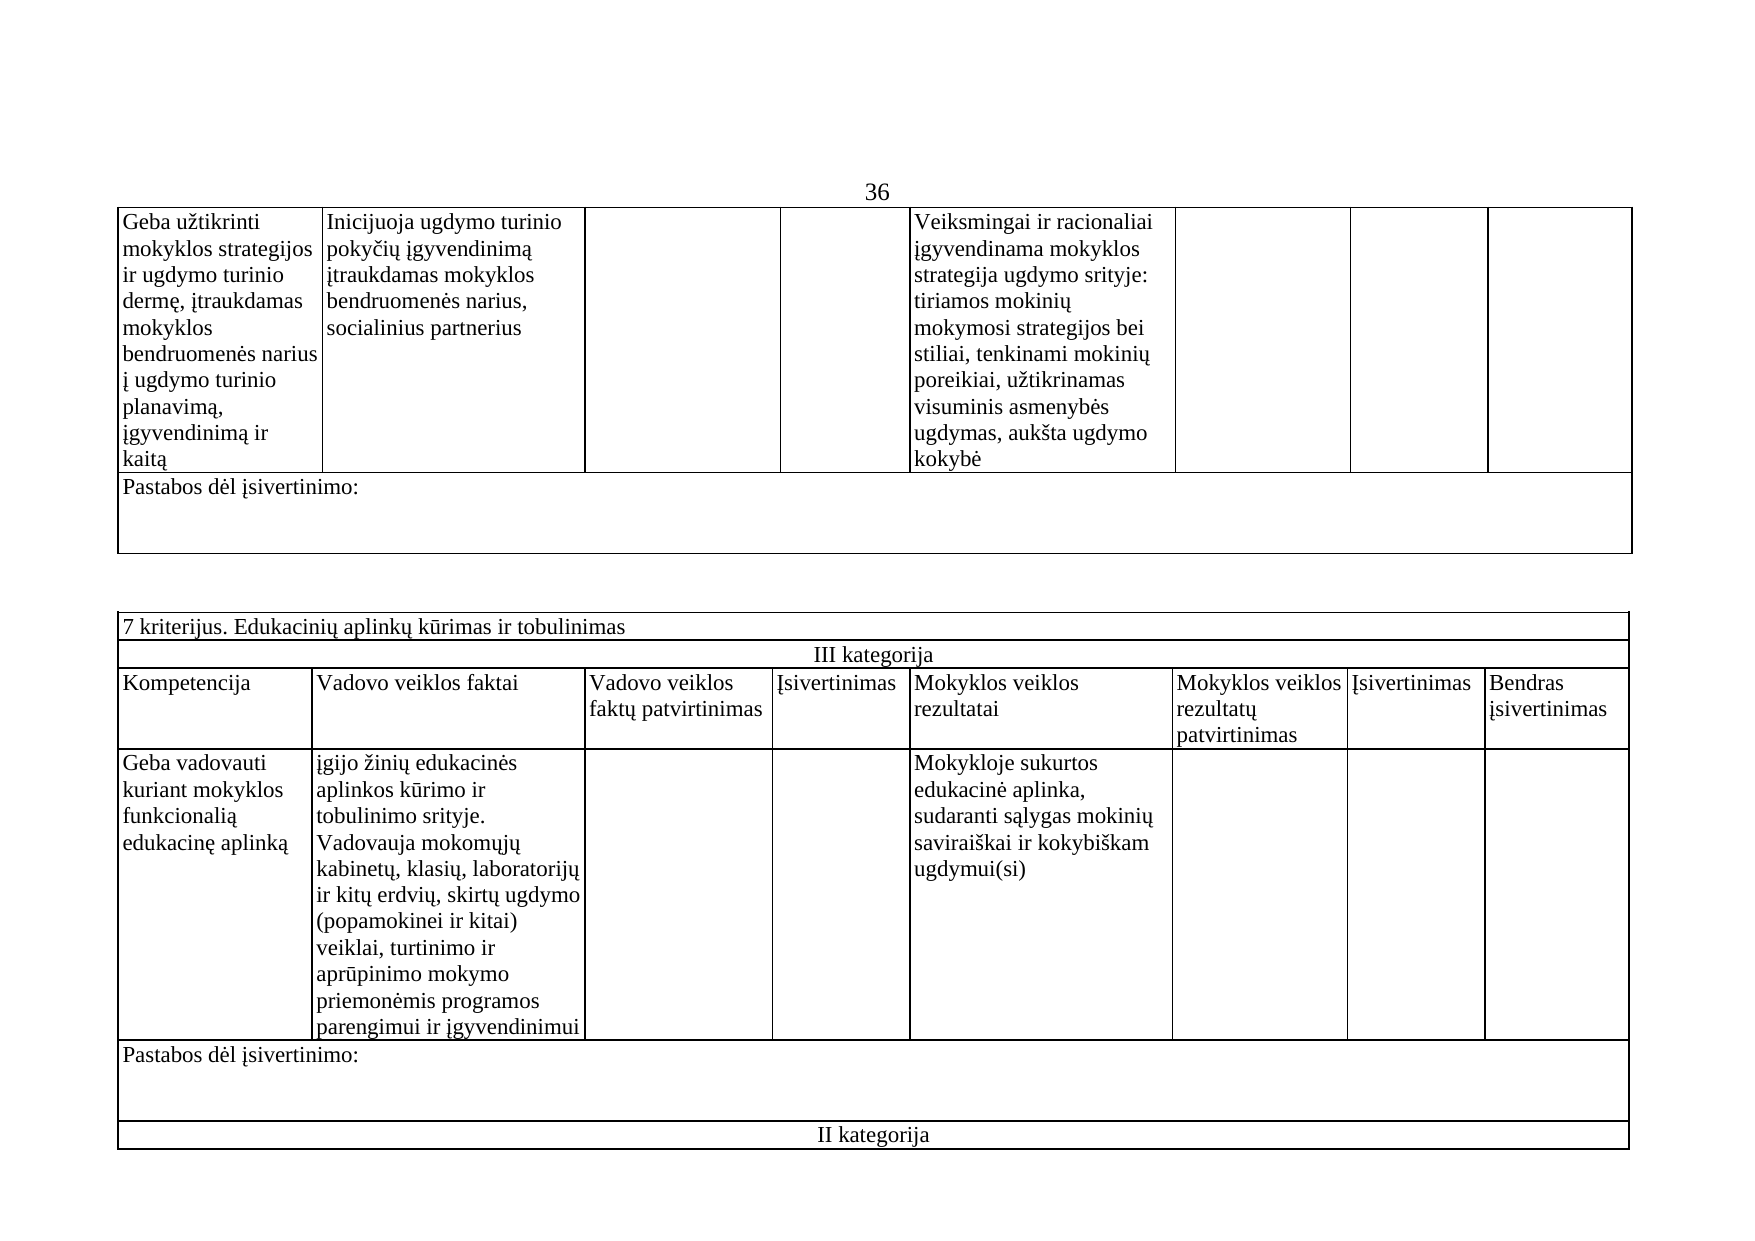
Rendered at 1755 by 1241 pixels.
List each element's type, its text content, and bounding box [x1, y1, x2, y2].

table_cell Bendras įsivertinimas [1486, 669, 1628, 748]
table_cell Vadovo veiklos faktai [313, 669, 584, 748]
table_cell Mokyklos veiklos rezultatai [911, 669, 1172, 748]
table_cell [586, 208, 780, 472]
table_cell [1173, 750, 1347, 1039]
table_cell Geba vadovauti kuriant mokyklos funkcionalią edukacinę aplinką [119, 750, 311, 1039]
table_cell Pastabos dėl įsivertinimo: [119, 1041, 1628, 1120]
table_cell [1351, 208, 1487, 472]
table_cell Mokykloje sukurtos edukacinė aplinka, sudaranti sąlygas mokinių saviraiškai ir kokybiškam ugdymui(si) [911, 750, 1172, 1039]
table_cell Kompetencija [119, 669, 311, 748]
table_header 7 kriterijus. Edukacinių aplinkų kūrimas ir tobulinimas [119, 613, 1628, 639]
table_cell [1486, 750, 1628, 1039]
table_cell [586, 750, 772, 1039]
table_cell III kategorija [119, 641, 1628, 667]
table_cell [1489, 208, 1631, 472]
table_cell [1176, 208, 1350, 472]
table_cell [781, 208, 909, 472]
table_cell Mokyklos veiklos rezultatų patvirtinimas [1173, 669, 1347, 748]
table_cell [1348, 750, 1484, 1039]
table_cell Veiksmingai ir racionaliai įgyvendinama mokyklos strategija ugdymo srityje: tiriamos mokinių mokymosi strategijos bei stiliai, tenkinami mokinių poreikiai, užtikrinamas visuminis asmenybės ugdymas, aukšta ugdymo kokybė [911, 208, 1175, 472]
table_cell II kategorija [119, 1122, 1628, 1148]
table_cell įgijo žinių edukacinės aplinkos kūrimo ir tobulinimo srityje. Vadovauja mokomųjų kabinetų, klasių, laboratorijų ir kitų erdvių, skirtų ugdymo (popamokinei ir kitai) veiklai, turtinimo ir aprūpinimo mokymo priemonėmis programos parengimui ir įgyvendinimui [313, 750, 584, 1039]
table_cell Įsivertinimas [1348, 669, 1484, 748]
table_cell Geba užtikrinti mokyklos strategijos ir ugdymo turinio dermę, įtraukdamas mokyklos bendruomenės narius į ugdymo turinio planavimą, įgyvendinimą ir kaitą [119, 208, 322, 472]
table_cell Inicijuoja ugdymo turinio pokyčių įgyvendinimą įtraukdamas mokyklos bendruomenės narius, socialinius partnerius [323, 208, 584, 472]
table_cell [773, 750, 909, 1039]
table_cell Įsivertinimas [773, 669, 909, 748]
table_cell Pastabos dėl įsivertinimo: [119, 473, 1631, 552]
table_cell Vadovo veiklos faktų patvirtinimas [586, 669, 772, 748]
